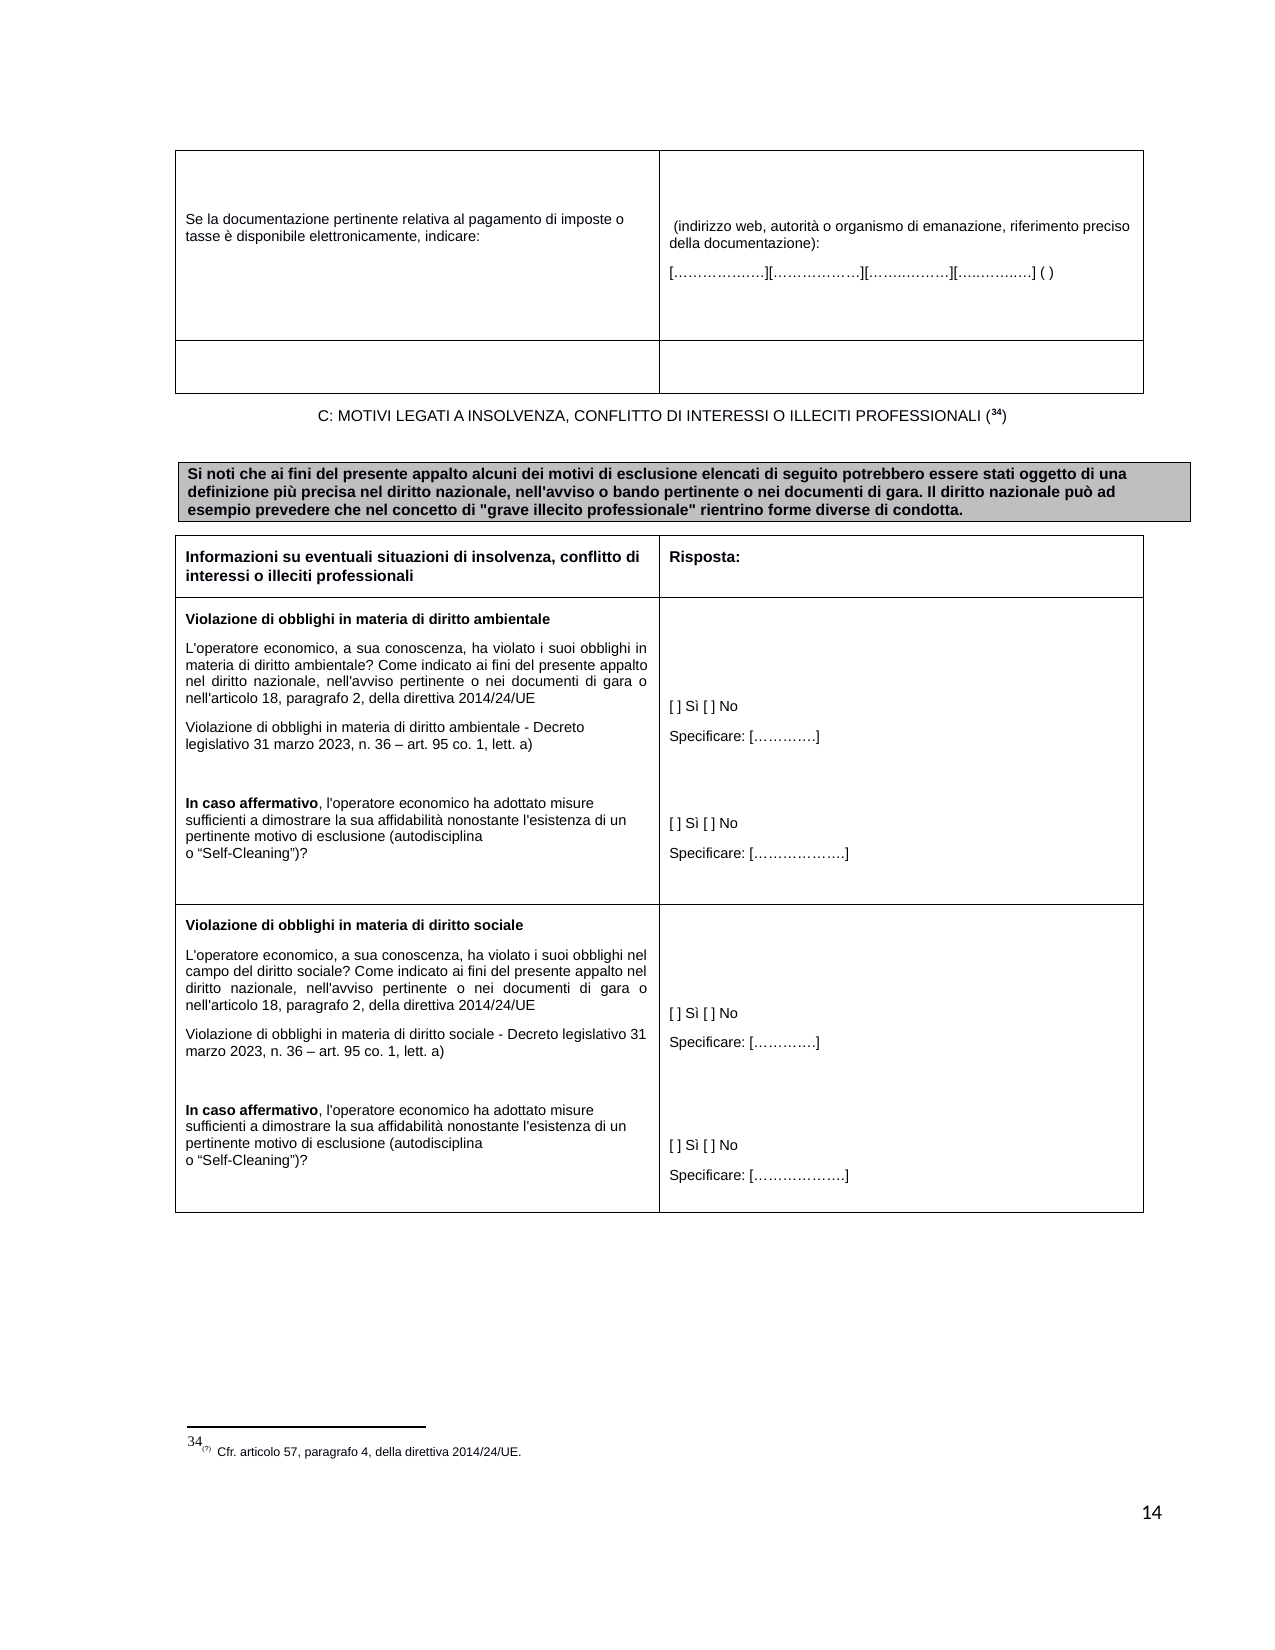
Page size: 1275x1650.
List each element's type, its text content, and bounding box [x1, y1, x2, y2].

table_cell [ ] Sì [ ] No Specificare: [………….] [ ] Sì [ ] No Specificare: [……………….] [660, 598, 1143, 903]
table_cell Violazione di obblighi in materia di diritto sociale L'operatore economico, a sua conoscenza, ha violato i suoi obblighi nel campo del diritto sociale? Come indicato ai fini del presente appalto nel diritto nazionale, nell'avviso pertinente o nei documenti di gara o nell'articolo 18, paragrafo 2, della direttiva 2014/24/UE Violazione di obblighi in materia di diritto sociale - Decreto legislativo 31 marzo 2023, n. 36 – art. 95 co. 1, lett. a) In caso affermativo, l'operatore economico ha adottato misure sufficienti a dimostrare la sua affidabilità nonostante l'esistenza di un pertinente motivo di esclusione (autodisciplina o “Self-Cleaning”)? [176, 905, 659, 1212]
text (?) Cfr. articolo 57, paragrafo 4, della direttiva 2014/24/UE. [187, 1433, 1137, 1462]
table_header Informazioni su eventuali situazioni di insolvenza, conflitto di interessi o illeciti professionali [176, 536, 659, 597]
table_header Risposta: [660, 536, 1143, 597]
table_cell [176, 341, 659, 393]
table_cell [ ] Sì [ ] No Specificare: [………….] [ ] Sì [ ] No Specificare: [……………….] [660, 905, 1143, 1212]
table_cell Violazione di obblighi in materia di diritto ambientale L'operatore economico, a sua conoscenza, ha violato i suoi obblighi in materia di diritto ambientale? Come indicato ai fini del presente appalto nel diritto nazionale, nell'avviso pertinente o nei documenti di gara o nell'articolo 18, paragrafo 2, della direttiva 2014/24/UE Violazione di obblighi in materia di diritto ambientale - Decreto legislativo 31 marzo 2023, n. 36 – art. 95 co. 1, lett. a) In caso affermativo, l'operatore economico ha adottato misure sufficienti a dimostrare la sua affidabilità nonostante l'esistenza di un pertinente motivo di esclusione (autodisciplina o “Self-Cleaning”)? [176, 598, 659, 903]
table_cell Se la documentazione pertinente relativa al pagamento di imposte o tasse è disponibile elettronicamente, indicare: [176, 151, 659, 340]
title C: motivi legati a insolvenza, conflitto di interessi o illeciti professionali () [187, 406, 1137, 424]
text Si noti che ai fini del presente appalto alcuni dei motivi di esclusione elencati di seguito potrebbero essere stati oggetto di una definizione più precisa nel diritto nazionale, nell'avviso o bando pertinente o nei documenti di gara. Il diritto nazionale può ad esempio prevedere che nel concetto di "grave illecito professionale" rientrino forme diverse di condotta. [179, 463, 1190, 521]
table_cell [660, 341, 1143, 393]
table_cell (indirizzo web, autorità o organismo di emanazione, riferimento preciso della documentazione): […………….…][………………][……..………][…..……..…] ( ) [660, 151, 1143, 340]
